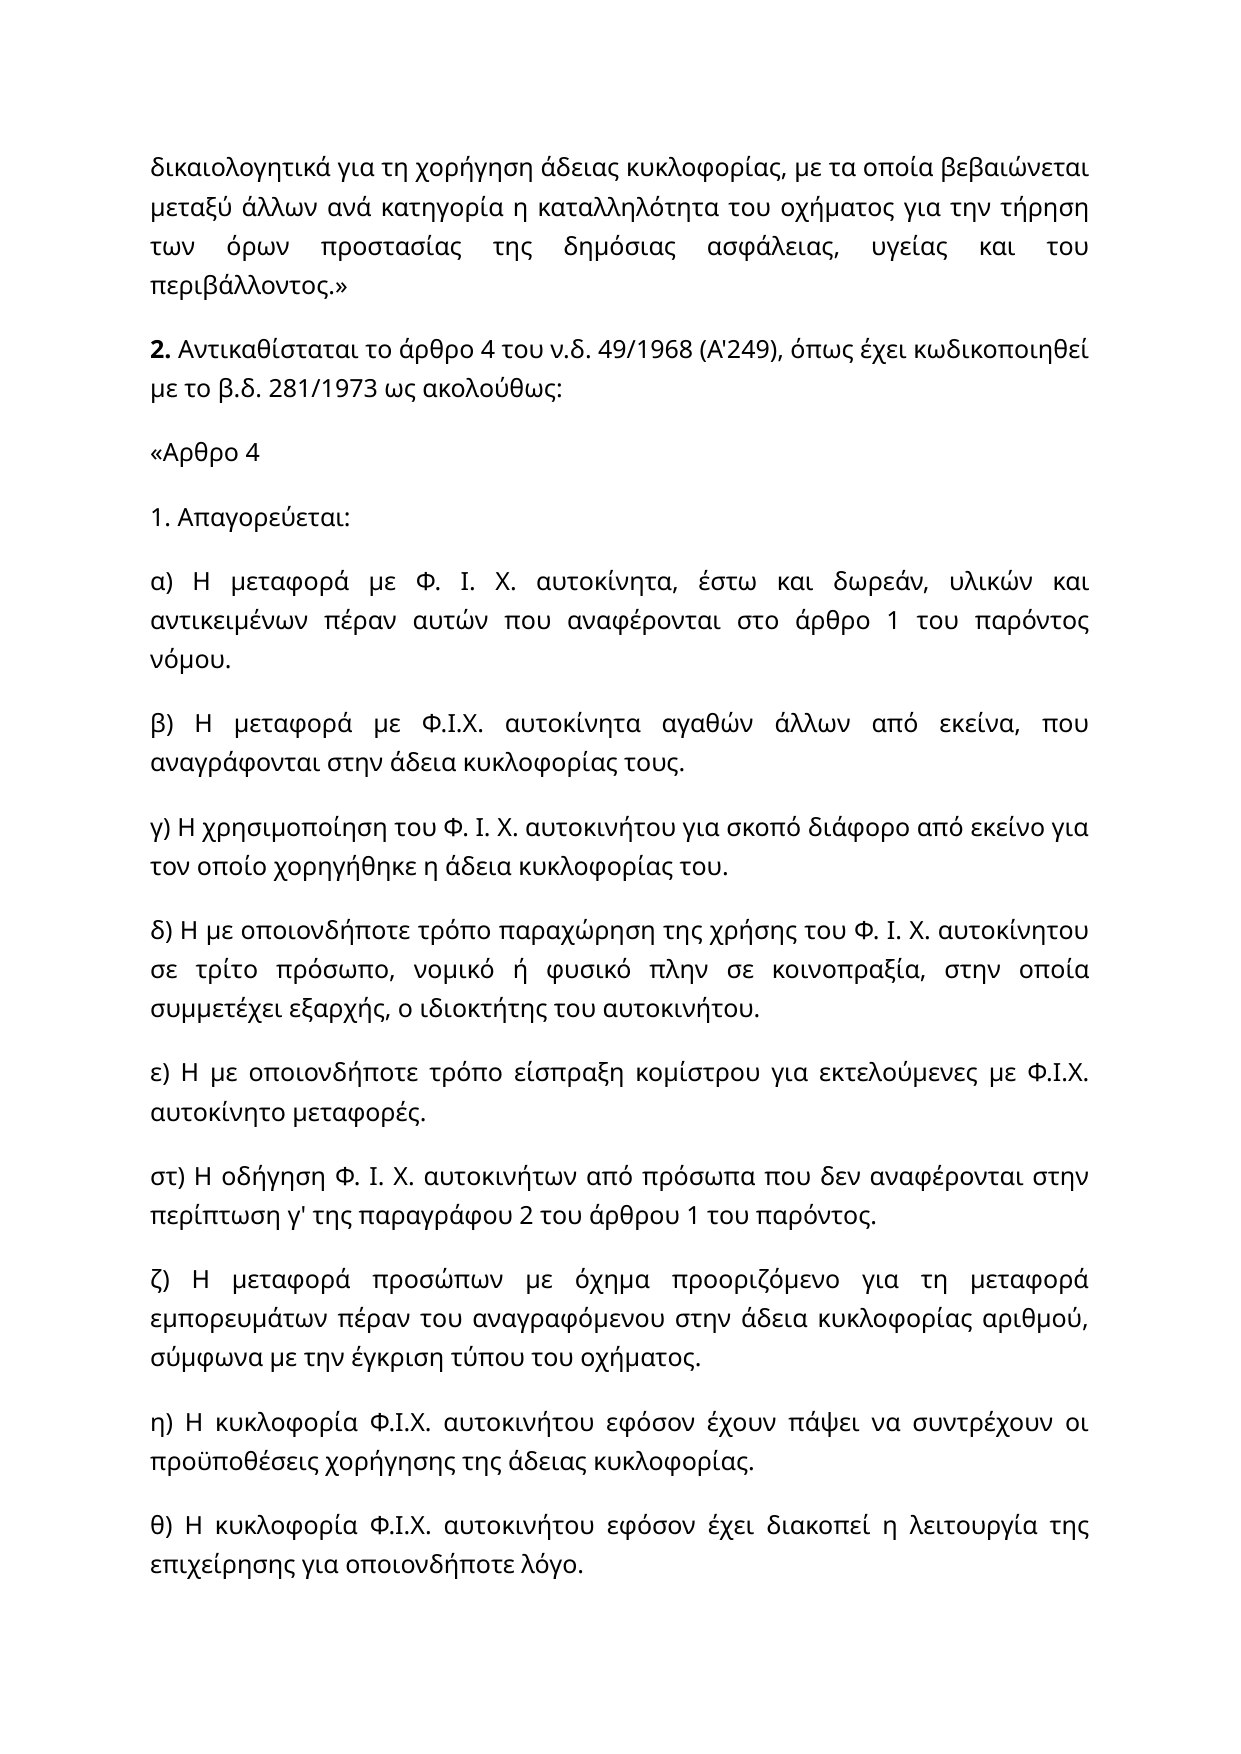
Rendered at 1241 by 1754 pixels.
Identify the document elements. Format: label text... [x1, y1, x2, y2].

text «Αρθρο 4 [150, 435, 1090, 469]
text ζ) Η μεταφορά προσώπων με όχημα προοριζόμενο για τη μεταφορά εμπορευμάτων πέραν του αναγραφόμενου στην άδεια κυκλοφορίας αριθμού, σύμφωνα με την έγκριση τύπου του οχήματος. [150, 1262, 1090, 1374]
text ε) Η με οποιονδήποτε τρόπο είσπραξη κομίστρου για εκτελούμενες με Φ.Ι.Χ. αυτοκίνητο μεταφορές. [150, 1055, 1090, 1128]
text στ) Η οδήγηση Φ. Ι. Χ. αυτοκινήτων από πρόσωπα που δεν αναφέρονται στην περίπτωση γ' της παραγράφου 2 του άρθρου 1 του παρόντος. [150, 1158, 1090, 1232]
text γ) Η χρησιμοποίηση του Φ. Ι. Χ. αυτοκινήτου για σκοπό διάφορο από εκείνο για τον οποίο χορηγήθηκε η άδεια κυκλοφορίας του. [150, 809, 1090, 882]
text θ) Η κυκλοφορία Φ.Ι.Χ. αυτοκινήτου εφόσον έχει διακοπεί η λειτουργία της επιχείρησης για οποιονδήποτε λόγο. [150, 1507, 1090, 1581]
text α) Η μεταφορά με Φ. Ι. Χ. αυτοκίνητα, έστω και δωρεάν, υλικών και αντικειμένων πέραν αυτών που αναφέρονται στο άρθρο 1 του παρόντος νόμου. [150, 563, 1090, 676]
text δ) Η με οποιονδήποτε τρόπο παραχώρηση της χρήσης του Φ. Ι. Χ. αυτοκίνητου σε τρίτο πρόσωπο, νομικό ή φυσικό πλην σε κοινοπραξία, στην οποία συμμετέχει εξαρχής, ο ιδιοκτήτης του αυτοκινήτου. [150, 912, 1090, 1025]
text 1. Απαγορεύεται: [150, 499, 1090, 533]
text 2. Αντικαθίσταται το άρθρο 4 του ν.δ. 49/1968 (Α'249), όπως έχει κωδικοποιηθεί με το β.δ. 281/1973 ως ακολούθως: [150, 332, 1090, 405]
text β) Η μεταφορά με Φ.Ι.Χ. αυτοκίνητα αγαθών άλλων από εκείνα, που αναγράφονται στην άδεια κυκλοφορίας τους. [150, 706, 1090, 779]
text η) Η κυκλοφορία Φ.Ι.Χ. αυτοκινήτου εφόσον έχουν πάψει να συντρέχουν οι προϋποθέσεις χορήγησης της άδειας κυκλοφορίας. [150, 1404, 1090, 1477]
text δικαιολογητικά για τη χορήγηση άδειας κυκλοφορίας, με τα οποία βεβαιώνεται μεταξύ άλλων ανά κατηγορία η καταλληλότητα του οχήματος για την τήρηση των όρων προστασίας της δημόσιας ασφάλειας, υγείας και του περιβάλλοντος.» [150, 150, 1090, 302]
